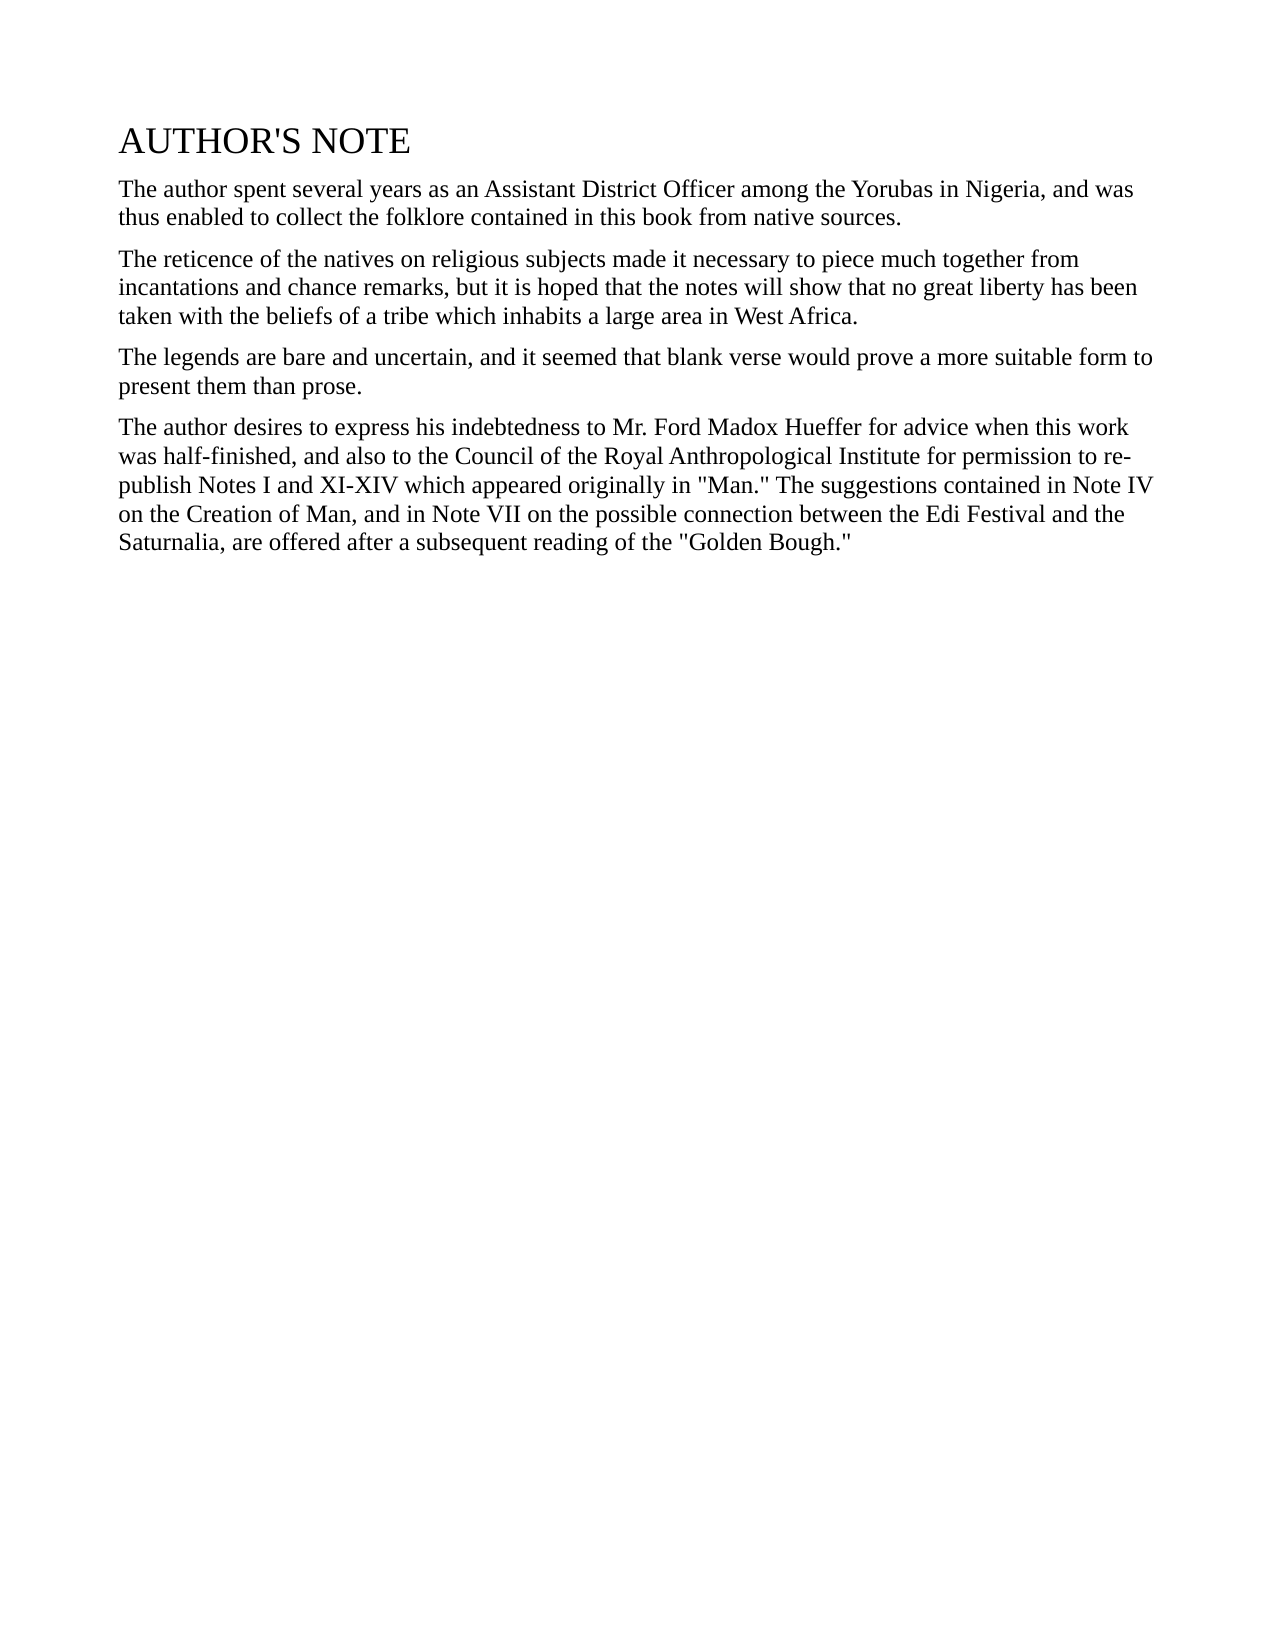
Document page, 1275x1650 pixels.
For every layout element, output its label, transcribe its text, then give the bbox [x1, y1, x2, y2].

text The legends are bare and uncertain, and it seemed that blank verse would prove a more suitable form to present them than prose. [118, 342, 1157, 400]
text The author spent several years as an Assistant District Officer among the Yorubas in Nigeria, and was thus enabled to collect the folklore contained in this book from native sources. [118, 174, 1157, 231]
text The reticence of the natives on religious subjects made it necessary to piece much together from incantations and chance remarks, but it is hoped that the notes will show that no great liberty has been taken with the beliefs of a tribe which inhabits a large area in West Africa. [118, 244, 1157, 330]
text The author desires to express his indebtedness to Mr. Ford Madox Hueffer for advice when this work was half-finished, and also to the Council of the Royal Anthropological Institute for permission to re-publish Notes I and XI-XIV which appeared originally in "Man." The suggestions contained in Note IV on the Creation of Man, and in Note VII on the possible connection between the Edi Festival and the Saturnalia, are offered after a subsequent reading of the "Golden Bough." [118, 412, 1157, 556]
subtitle AUTHOR'S NOTE [118, 118, 1157, 161]
